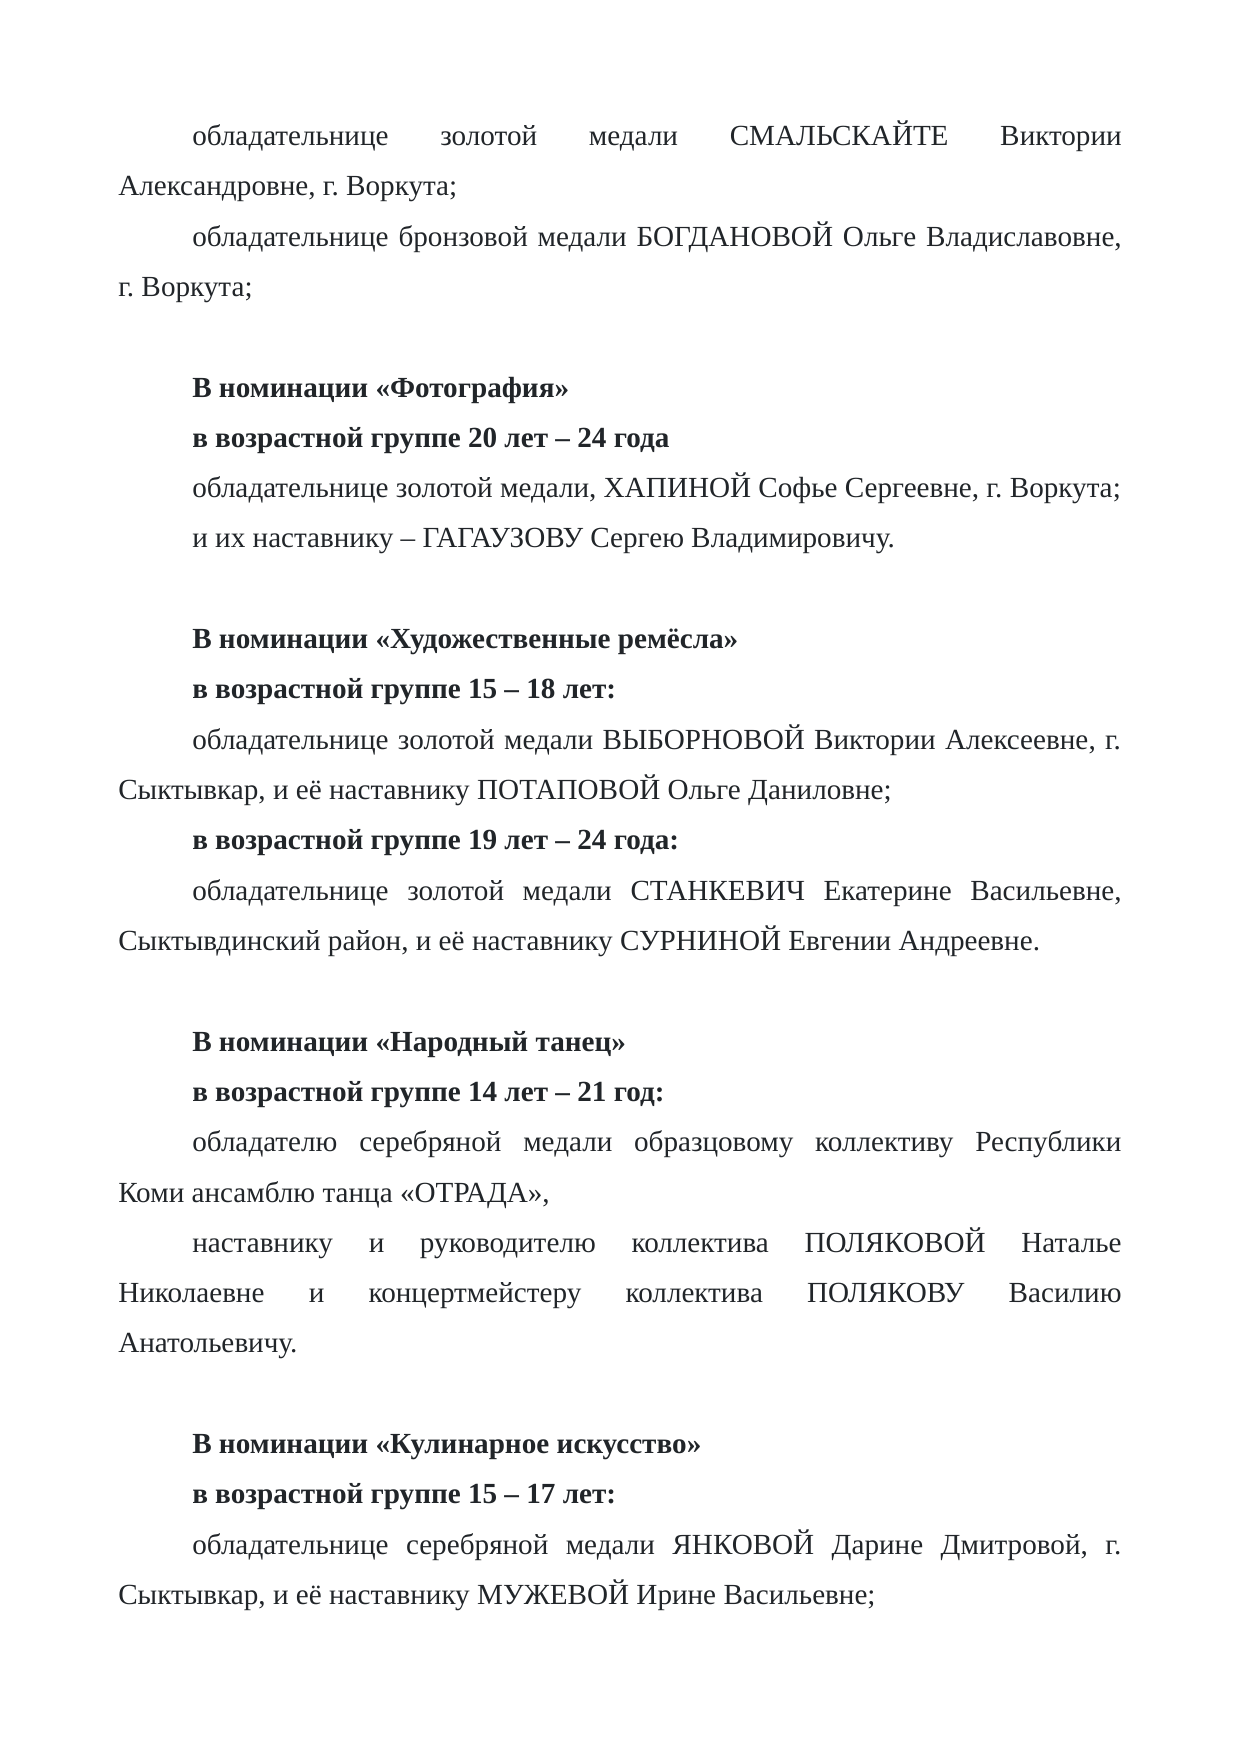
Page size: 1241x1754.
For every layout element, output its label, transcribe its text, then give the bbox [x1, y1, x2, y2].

text В номинации «Художественные ремёсла» [118, 621, 1122, 655]
text обладателю серебряной медали образцовому коллективу Республики Коми ансамблю танца «ОТРАДА», [118, 1124, 1122, 1208]
text обладательнице серебряной медали ЯНКОВОЙ Дарине Дмитровой, г. Сыктывкар, и её наставнику МУЖЕВОЙ Ирине Васильевне; [118, 1527, 1122, 1611]
text В номинации «Кулинарное искусство» [118, 1426, 1122, 1460]
text в возрастной группе 15 – 17 лет: [118, 1477, 1122, 1510]
text В номинации «Народный танец» [118, 1024, 1122, 1057]
text обладательнице золотой медали, ХАПИНОЙ Софье Сергеевне, г. Воркута; [118, 470, 1122, 504]
text наставнику и руководителю коллектива ПОЛЯКОВОЙ Наталье Николаевне и концертмейстеру коллектива ПОЛЯКОВУ Василию Анатольевичу. [118, 1225, 1122, 1359]
text обладательнице золотой медали СМАЛЬСКАЙТЕ Виктории Александровне, г. Воркута; [118, 118, 1122, 202]
text обладательнице золотой медали СТАНКЕВИЧ Екатерине Васильевне, Сыктывдинский район, и её наставнику СУРНИНОЙ Евгении Андреевне. [118, 873, 1122, 957]
text в возрастной группе 14 лет – 21 год: [118, 1074, 1122, 1108]
text В номинации «Фотография» [118, 370, 1122, 403]
text в возрастной группе 19 лет – 24 года: [118, 822, 1122, 856]
text в возрастной группе 20 лет – 24 года [118, 420, 1122, 453]
text в возрастной группе 15 – 18 лет: [118, 672, 1122, 705]
text и их наставнику – ГАГАУЗОВУ Сергею Владимировичу. [118, 521, 1122, 554]
text обладательнице золотой медали ВЫБОРНОВОЙ Виктории Алексеевне, г. Сыктывкар, и её наставнику ПОТАПОВОЙ Ольге Даниловне; [118, 722, 1122, 806]
text обладательнице бронзовой медали БОГДАНОВОЙ Ольге Владиславовне, г. Воркута; [118, 219, 1122, 303]
